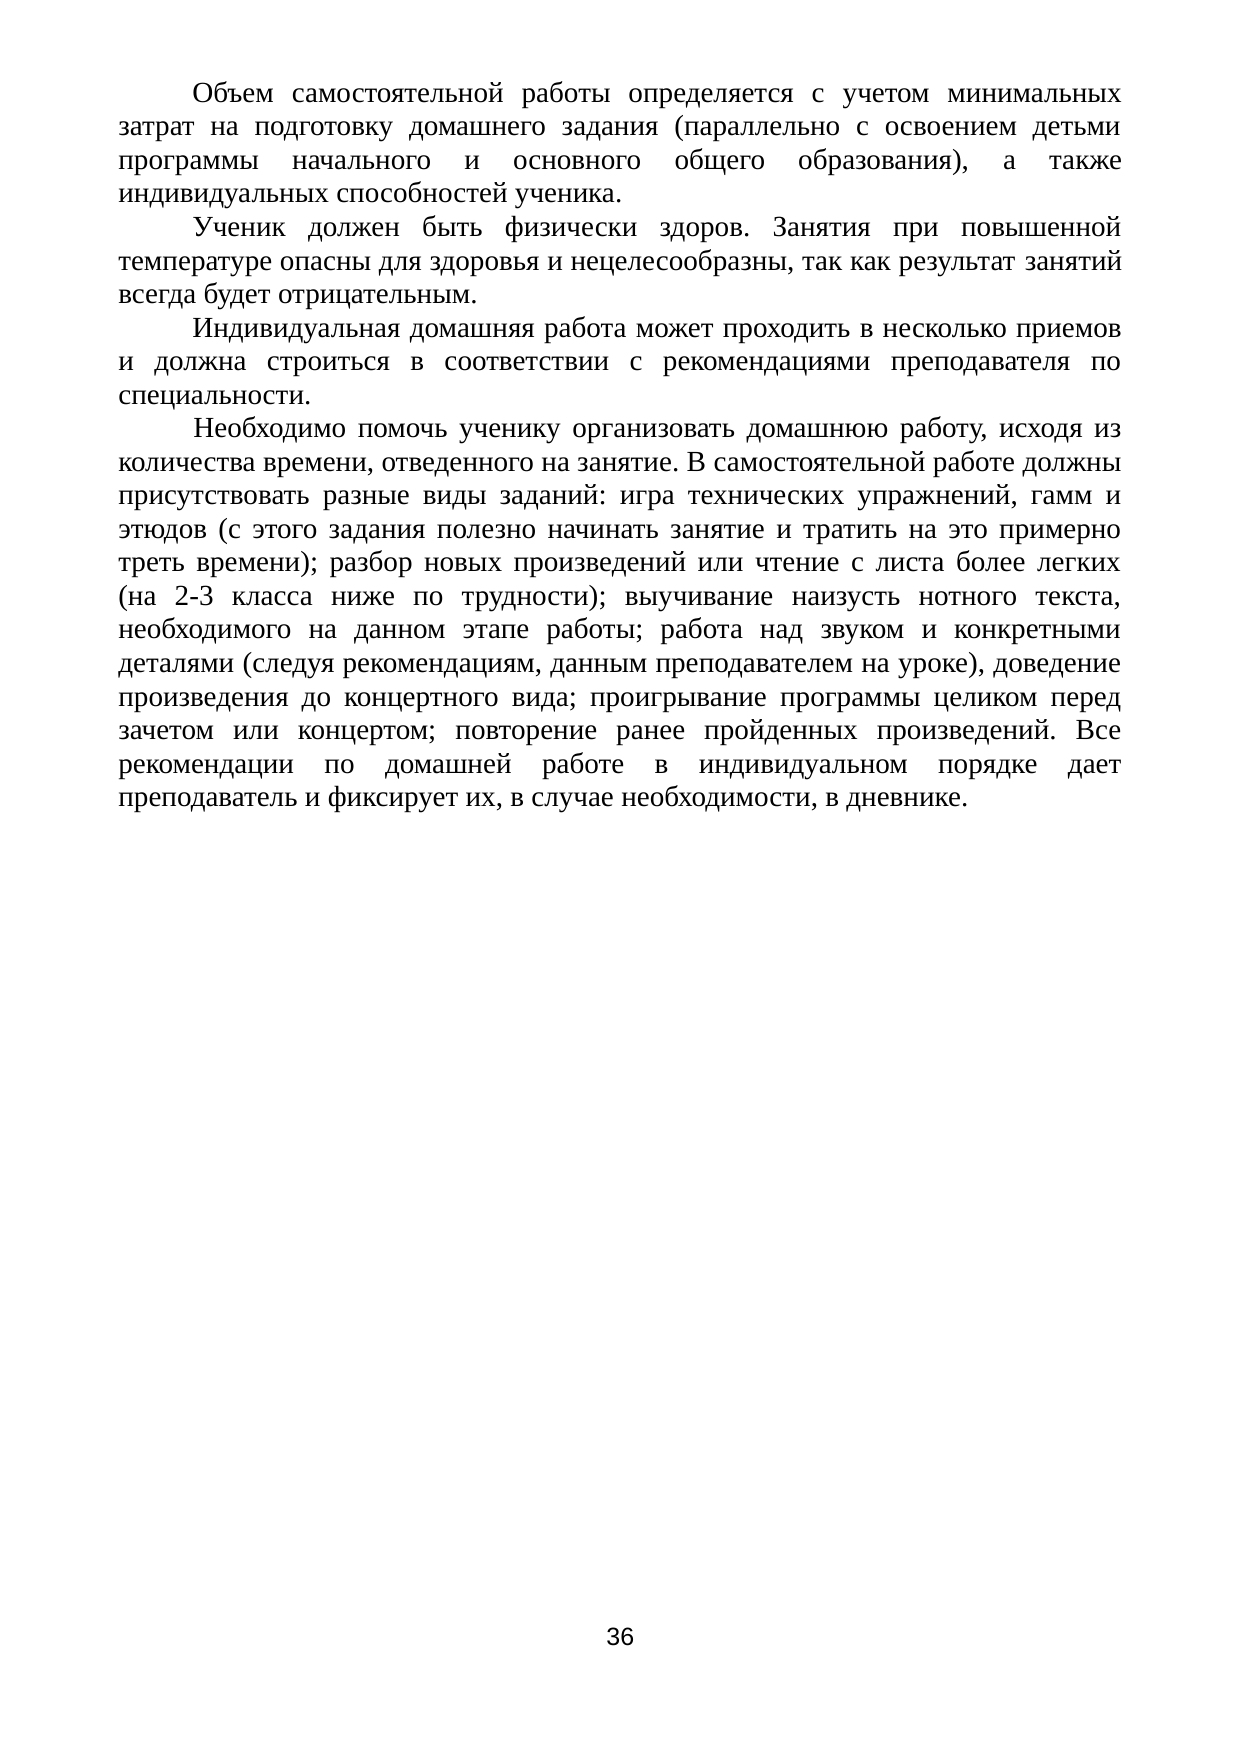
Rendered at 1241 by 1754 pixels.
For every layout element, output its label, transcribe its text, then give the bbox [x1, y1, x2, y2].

text Индивидуальная домашняя работа может проходить в несколько приемов и должна строиться в соответствии с рекомендациями преподавателя по специальности. [118, 310, 1122, 410]
text Ученик должен быть физически здоров. Занятия при повышенной температуре опасны для здоровья и нецелесообразны, так как результат занятий всегда будет отрицательным. [118, 209, 1122, 310]
text Необходимо помочь ученику организовать домашнюю работу, исходя из количества времени, отведенного на занятие. В самостоятельной работе должны присутствовать разные виды заданий: игра технических упражнений, гамм и этюдов (с этого задания полезно начинать занятие и тратить на это примерно треть времени); разбор новых произведений или чтение с листа более легких (на 2-3 класса ниже по трудности); выучивание наизусть нотного текста, необходимого на данном этапе работы; работа над звуком и конкретными деталями (следуя рекомендациям, данным преподавателем на уроке), доведение произведения до концертного вида; проигрывание программы целиком перед зачетом или концертом; повторение ранее пройденных произведений. Все рекомендации по домашней работе в индивидуальном порядке дает преподаватель и фиксирует их, в случае необходимости, в дневнике. [118, 410, 1122, 813]
text Объем самостоятельной работы определяется с учетом минимальных затрат на подготовку домашнего задания (параллельно с освоением детьми программы начального и основного общего образования), а также индивидуальных способностей ученика. [118, 75, 1122, 209]
